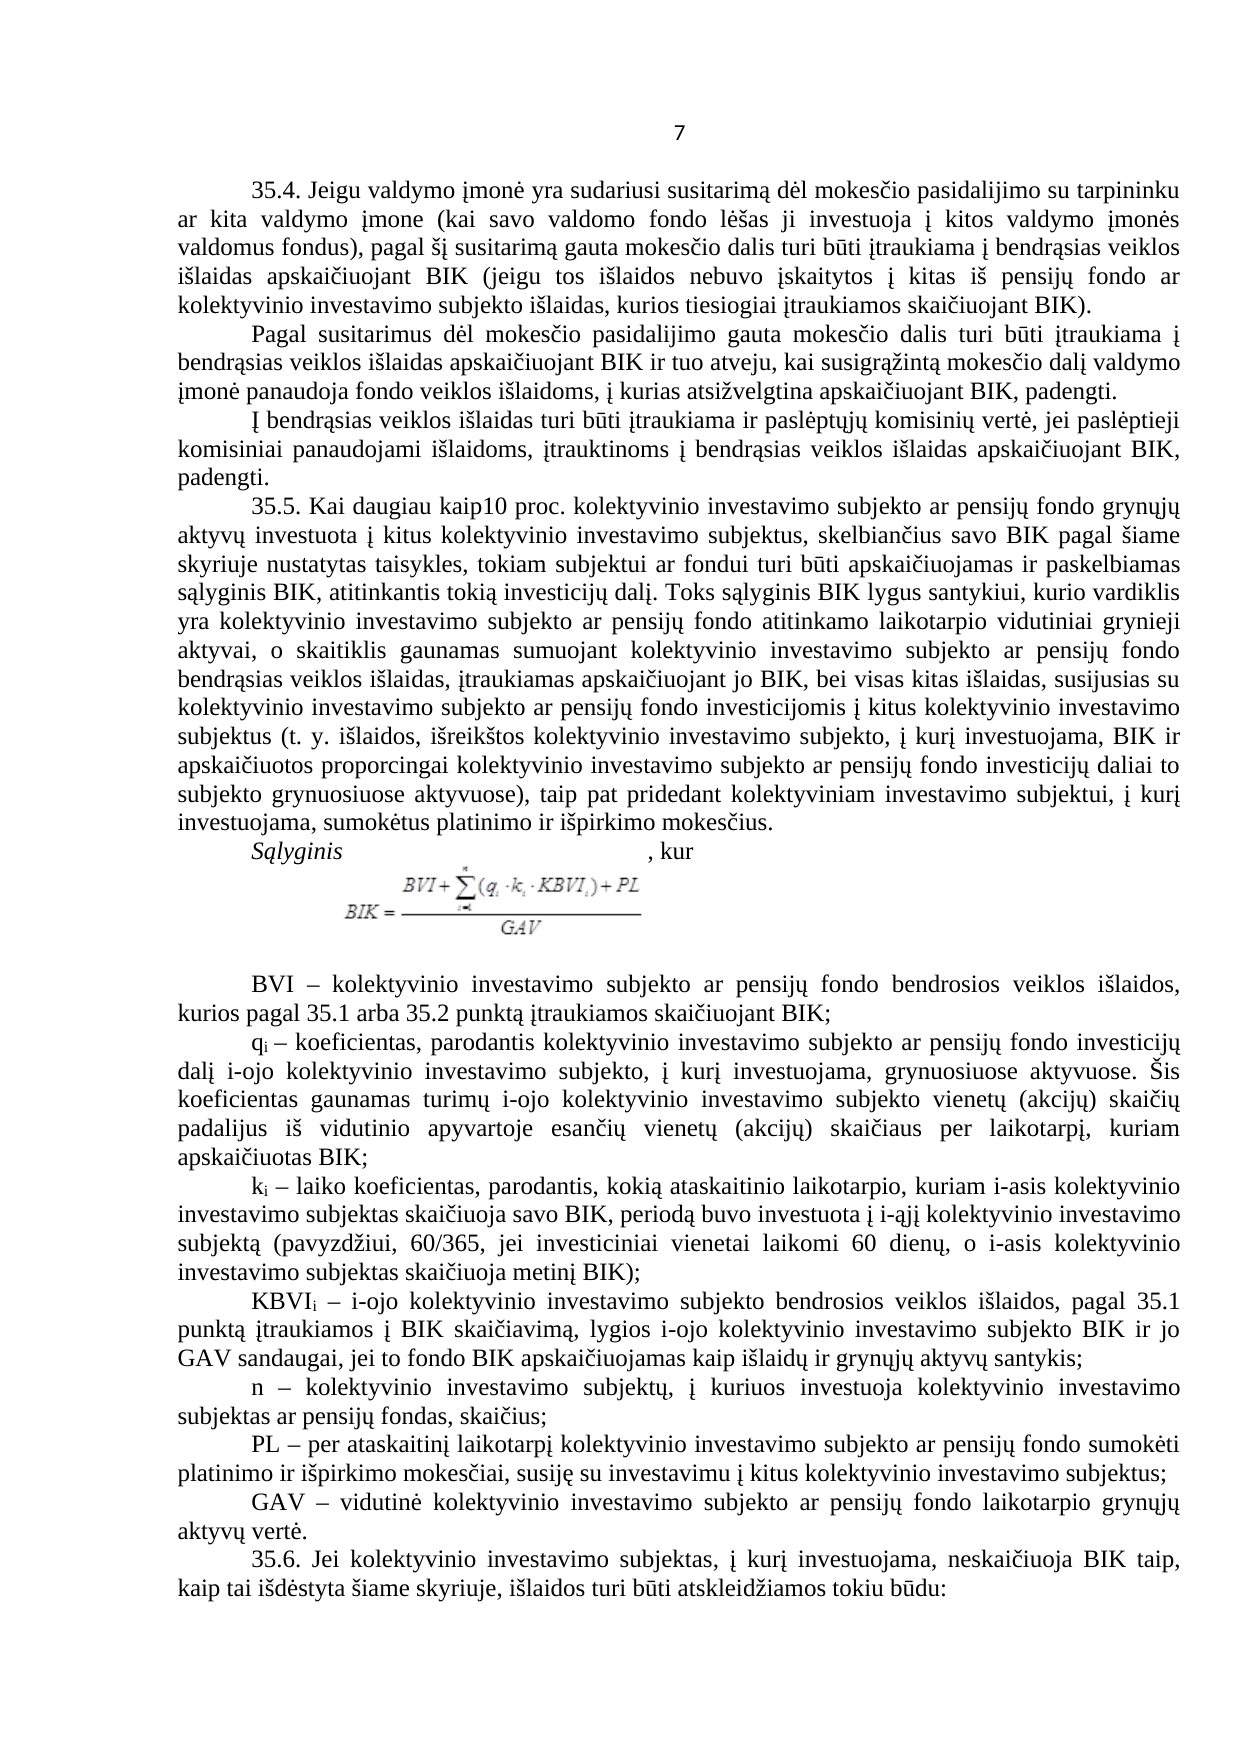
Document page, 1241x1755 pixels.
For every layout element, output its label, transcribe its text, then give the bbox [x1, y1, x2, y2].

text Į bendrąsias veiklos išlaidas turi būti įtraukiama ir paslėptųjų komisinių vertė, jei paslėptieji komisiniai panaudojami išlaidoms, įtrauktinoms į bendrąsias veiklos išlaidas apskaičiuojant BIK, padengti. [177, 405, 1181, 491]
text PL – per ataskaitinį laikotarpį kolektyvinio investavimo subjekto ar pensijų fondo sumokėti platinimo ir išpirkimo mokesčiai, susiję su investavimu į kitus kolektyvinio investavimo subjektus; [177, 1429, 1181, 1487]
text 35.4. Jeigu valdymo įmonė yra sudariusi susitarimą dėl mokesčio pasidalijimo su tarpininku ar kita valdymo įmone (kai savo valdomo fondo lėšas ji investuoja į kitos valdymo įmonės valdomus fondus), pagal šį susitarimą gauta mokesčio dalis turi būti įtraukiama į bendrąsias veiklos išlaidas apskaičiuojant BIK (jeigu tos išlaidos nebuvo įskaitytos į kitas iš pensijų fondo ar kolektyvinio investavimo subjekto išlaidas, kurios tiesiogiai įtraukiamos skaičiuojant BIK). [177, 175, 1181, 319]
text Sąlyginis, kur [177, 836, 1181, 941]
text n – kolektyvinio investavimo subjektų, į kuriuos investuoja kolektyvinio investavimo subjektas ar pensijų fondas, skaičius; [177, 1372, 1181, 1429]
text 35.6. Jei kolektyvinio investavimo subjektas, į kurį investuojama, neskaičiuoja BIK taip, kaip tai išdėstyta šiame skyriuje, išlaidos turi būti atskleidžiamos tokiu būdu: [177, 1544, 1181, 1602]
text 35.5. Kai daugiau kaip10 proc. kolektyvinio investavimo subjekto ar pensijų fondo grynųjų aktyvų investuota į kitus kolektyvinio investavimo subjektus, skelbiančius savo BIK pagal šiame skyriuje nustatytas taisykles, tokiam subjektui ar fondui turi būti apskaičiuojamas ir paskelbiamas sąlyginis BIK, atitinkantis tokią investicijų dalį. Toks sąlyginis BIK lygus santykiui, kurio vardiklis yra kolektyvinio investavimo subjekto ar pensijų fondo atitinkamo laikotarpio vidutiniai grynieji aktyvai, o skaitiklis gaunamas sumuojant kolektyvinio investavimo subjekto ar pensijų fondo bendrąsias veiklos išlaidas, įtraukiamas apskaičiuojant jo BIK, bei visas kitas išlaidas, susijusias su kolektyvinio investavimo subjekto ar pensijų fondo investicijomis į kitus kolektyvinio investavimo subjektus (t. y. išlaidos, išreikštos kolektyvinio investavimo subjekto, į kurį investuojama, BIK ir apskaičiuotos proporcingai kolektyvinio investavimo subjekto ar pensijų fondo investicijų daliai to subjekto grynuosiuose aktyvuose), taip pat pridedant kolektyviniam investavimo subjektui, į kurį investuojama, sumokėtus platinimo ir išpirkimo mokesčius. [177, 491, 1181, 836]
text qi – koeficientas, parodantis kolektyvinio investavimo subjekto ar pensijų fondo investicijų dalį i-ojo kolektyvinio investavimo subjekto, į kurį investuojama, grynuosiuose aktyvuose. Šis koeficientas gaunamas turimų i-ojo kolektyvinio investavimo subjekto vienetų (akcijų) skaičių padalijus iš vidutinio apyvartoje esančių vienetų (akcijų) skaičiaus per laikotarpį, kuriam apskaičiuotas BIK; [177, 1027, 1181, 1171]
text Pagal susitarimus dėl mokesčio pasidalijimo gauta mokesčio dalis turi būti įtraukiama į bendrąsias veiklos išlaidas apskaičiuojant BIK ir tuo atveju, kai susigrąžintą mokesčio dalį valdymo įmonė panaudoja fondo veiklos išlaidoms, į kurias atsižvelgtina apskaičiuojant BIK, padengti. [177, 319, 1181, 405]
text BVI – kolektyvinio investavimo subjekto ar pensijų fondo bendrosios veiklos išlaidos, kurios pagal 35.1 arba 35.2 punktą įtraukiamos skaičiuojant BIK; [177, 969, 1181, 1027]
text GAV – vidutinė kolektyvinio investavimo subjekto ar pensijų fondo laikotarpio grynųjų aktyvų vertė. [177, 1487, 1181, 1544]
text KBVIi – i-ojo kolektyvinio investavimo subjekto bendrosios veiklos išlaidos, pagal 35.1 punktą įtraukiamos į BIK skaičiavimą, lygios i-ojo kolektyvinio investavimo subjekto BIK ir jo GAV sandaugai, jei to fondo BIK apskaičiuojamas kaip išlaidų ir grynųjų aktyvų santykis; [177, 1286, 1181, 1372]
text ki – laiko koeficientas, parodantis, kokią ataskaitinio laikotarpio, kuriam i-asis kolektyvinio investavimo subjektas skaičiuoja savo BIK, periodą buvo investuota į i-ąjį kolektyvinio investavimo subjektą (pavyzdžiui, 60/365, jei investiciniai vienetai laikomi 60 dienų, o i-asis kolektyvinio investavimo subjektas skaičiuoja metinį BIK); [177, 1171, 1181, 1286]
